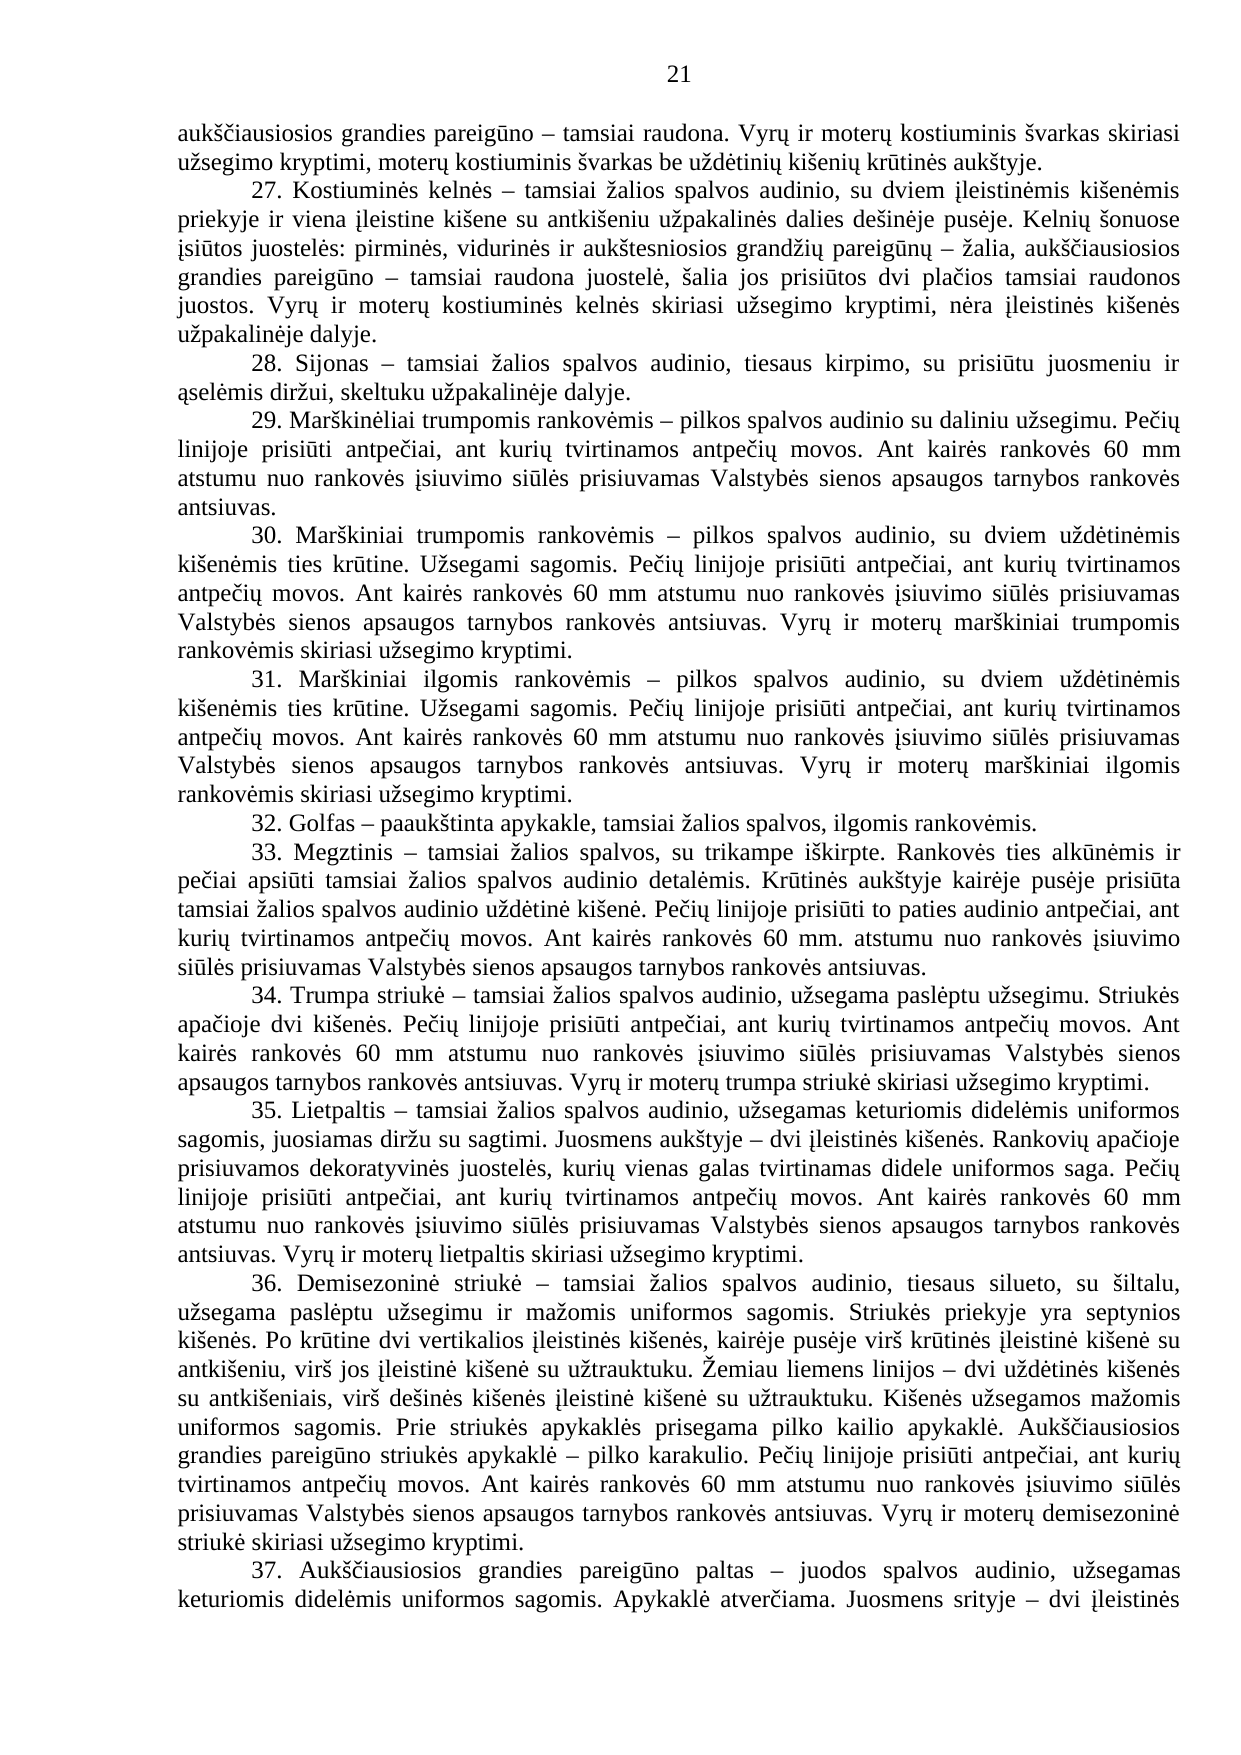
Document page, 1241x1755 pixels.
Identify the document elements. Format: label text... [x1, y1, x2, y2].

text 32. Golfas – paaukštinta apykakle, tamsiai žalios spalvos, ilgomis rankovėmis. [177, 808, 1181, 837]
text 30. Marškiniai trumpomis rankovėmis – pilkos spalvos audinio, su dviem uždėtinėmis kišenėmis ties krūtine. Užsegami sagomis. Pečių linijoje prisiūti antpečiai, ant kurių tvirtinamos antpečių movos. Ant kairės rankovės 60 mm atstumu nuo rankovės įsiuvimo siūlės prisiuvamas Valstybės sienos apsaugos tarnybos rankovės antsiuvas. Vyrų ir moterų marškiniai trumpomis rankovėmis skiriasi užsegimo kryptimi. [177, 521, 1181, 664]
text aukščiausiosios grandies pareigūno – tamsiai raudona. Vyrų ir moterų kostiuminis švarkas skiriasi užsegimo kryptimi, moterų kostiuminis švarkas be uždėtinių kišenių krūtinės aukštyje. [177, 118, 1181, 176]
text 28. Sijonas – tamsiai žalios spalvos audinio, tiesaus kirpimo, su prisiūtu juosmeniu ir ąselėmis diržui, skeltuku užpakalinėje dalyje. [177, 348, 1181, 406]
text 34. Trumpa striukė – tamsiai žalios spalvos audinio, užsegama paslėptu užsegimu. Striukės apačioje dvi kišenės. Pečių linijoje prisiūti antpečiai, ant kurių tvirtinamos antpečių movos. Ant kairės rankovės 60 mm atstumu nuo rankovės įsiuvimo siūlės prisiuvamas Valstybės sienos apsaugos tarnybos rankovės antsiuvas. Vyrų ir moterų trumpa striukė skiriasi užsegimo kryptimi. [177, 981, 1181, 1096]
text 37. Aukščiausiosios grandies pareigūno paltas – juodos spalvos audinio, užsegamas keturiomis didelėmis uniformos sagomis. Apykaklė atverčiama. Juosmens srityje – dvi įleistinės [177, 1556, 1181, 1613]
text 29. Marškinėliai trumpomis rankovėmis – pilkos spalvos audinio su daliniu užsegimu. Pečių linijoje prisiūti antpečiai, ant kurių tvirtinamos antpečių movos. Ant kairės rankovės 60 mm atstumu nuo rankovės įsiuvimo siūlės prisiuvamas Valstybės sienos apsaugos tarnybos rankovės antsiuvas. [177, 406, 1181, 521]
text 35. Lietpaltis – tamsiai žalios spalvos audinio, užsegamas keturiomis didelėmis uniformos sagomis, juosiamas diržu su sagtimi. Juosmens aukštyje – dvi įleistinės kišenės. Rankovių apačioje prisiuvamos dekoratyvinės juostelės, kurių vienas galas tvirtinamas didele uniformos saga. Pečių linijoje prisiūti antpečiai, ant kurių tvirtinamos antpečių movos. Ant kairės rankovės 60 mm atstumu nuo rankovės įsiuvimo siūlės prisiuvamas Valstybės sienos apsaugos tarnybos rankovės antsiuvas. Vyrų ir moterų lietpaltis skiriasi užsegimo kryptimi. [177, 1096, 1181, 1268]
text 31. Marškiniai ilgomis rankovėmis – pilkos spalvos audinio, su dviem uždėtinėmis kišenėmis ties krūtine. Užsegami sagomis. Pečių linijoje prisiūti antpečiai, ant kurių tvirtinamos antpečių movos. Ant kairės rankovės 60 mm atstumu nuo rankovės įsiuvimo siūlės prisiuvamas Valstybės sienos apsaugos tarnybos rankovės antsiuvas. Vyrų ir moterų marškiniai ilgomis rankovėmis skiriasi užsegimo kryptimi. [177, 664, 1181, 808]
text 33. Megztinis – tamsiai žalios spalvos, su trikampe iškirpte. Rankovės ties alkūnėmis ir pečiai apsiūti tamsiai žalios spalvos audinio detalėmis. Krūtinės aukštyje kairėje pusėje prisiūta tamsiai žalios spalvos audinio uždėtinė kišenė. Pečių linijoje prisiūti to paties audinio antpečiai, ant kurių tvirtinamos antpečių movos. Ant kairės rankovės 60 mm. atstumu nuo rankovės įsiuvimo siūlės prisiuvamas Valstybės sienos apsaugos tarnybos rankovės antsiuvas. [177, 837, 1181, 981]
text 27. Kostiuminės kelnės – tamsiai žalios spalvos audinio, su dviem įleistinėmis kišenėmis priekyje ir viena įleistine kišene su antkišeniu užpakalinės dalies dešinėje pusėje. Kelnių šonuose įsiūtos juostelės: pirminės, vidurinės ir aukštesniosios grandžių pareigūnų – žalia, aukščiausiosios grandies pareigūno – tamsiai raudona juostelė, šalia jos prisiūtos dvi plačios tamsiai raudonos juostos. Vyrų ir moterų kostiuminės kelnės skiriasi užsegimo kryptimi, nėra įleistinės kišenės užpakalinėje dalyje. [177, 176, 1181, 348]
text 36. Demisezoninė striukė – tamsiai žalios spalvos audinio, tiesaus silueto, su šiltalu, užsegama paslėptu užsegimu ir mažomis uniformos sagomis. Striukės priekyje yra septynios kišenės. Po krūtine dvi vertikalios įleistinės kišenės, kairėje pusėje virš krūtinės įleistinė kišenė su antkišeniu, virš jos įleistinė kišenė su užtrauktuku. Žemiau liemens linijos – dvi uždėtinės kišenės su antkišeniais, virš dešinės kišenės įleistinė kišenė su užtrauktuku. Kišenės užsegamos mažomis uniformos sagomis. Prie striukės apykaklės prisegama pilko kailio apykaklė. Aukščiausiosios grandies pareigūno striukės apykaklė – pilko karakulio. Pečių linijoje prisiūti antpečiai, ant kurių tvirtinamos antpečių movos. Ant kairės rankovės 60 mm atstumu nuo rankovės įsiuvimo siūlės prisiuvamas Valstybės sienos apsaugos tarnybos rankovės antsiuvas. Vyrų ir moterų demisezoninė striukė skiriasi užsegimo kryptimi. [177, 1268, 1181, 1556]
